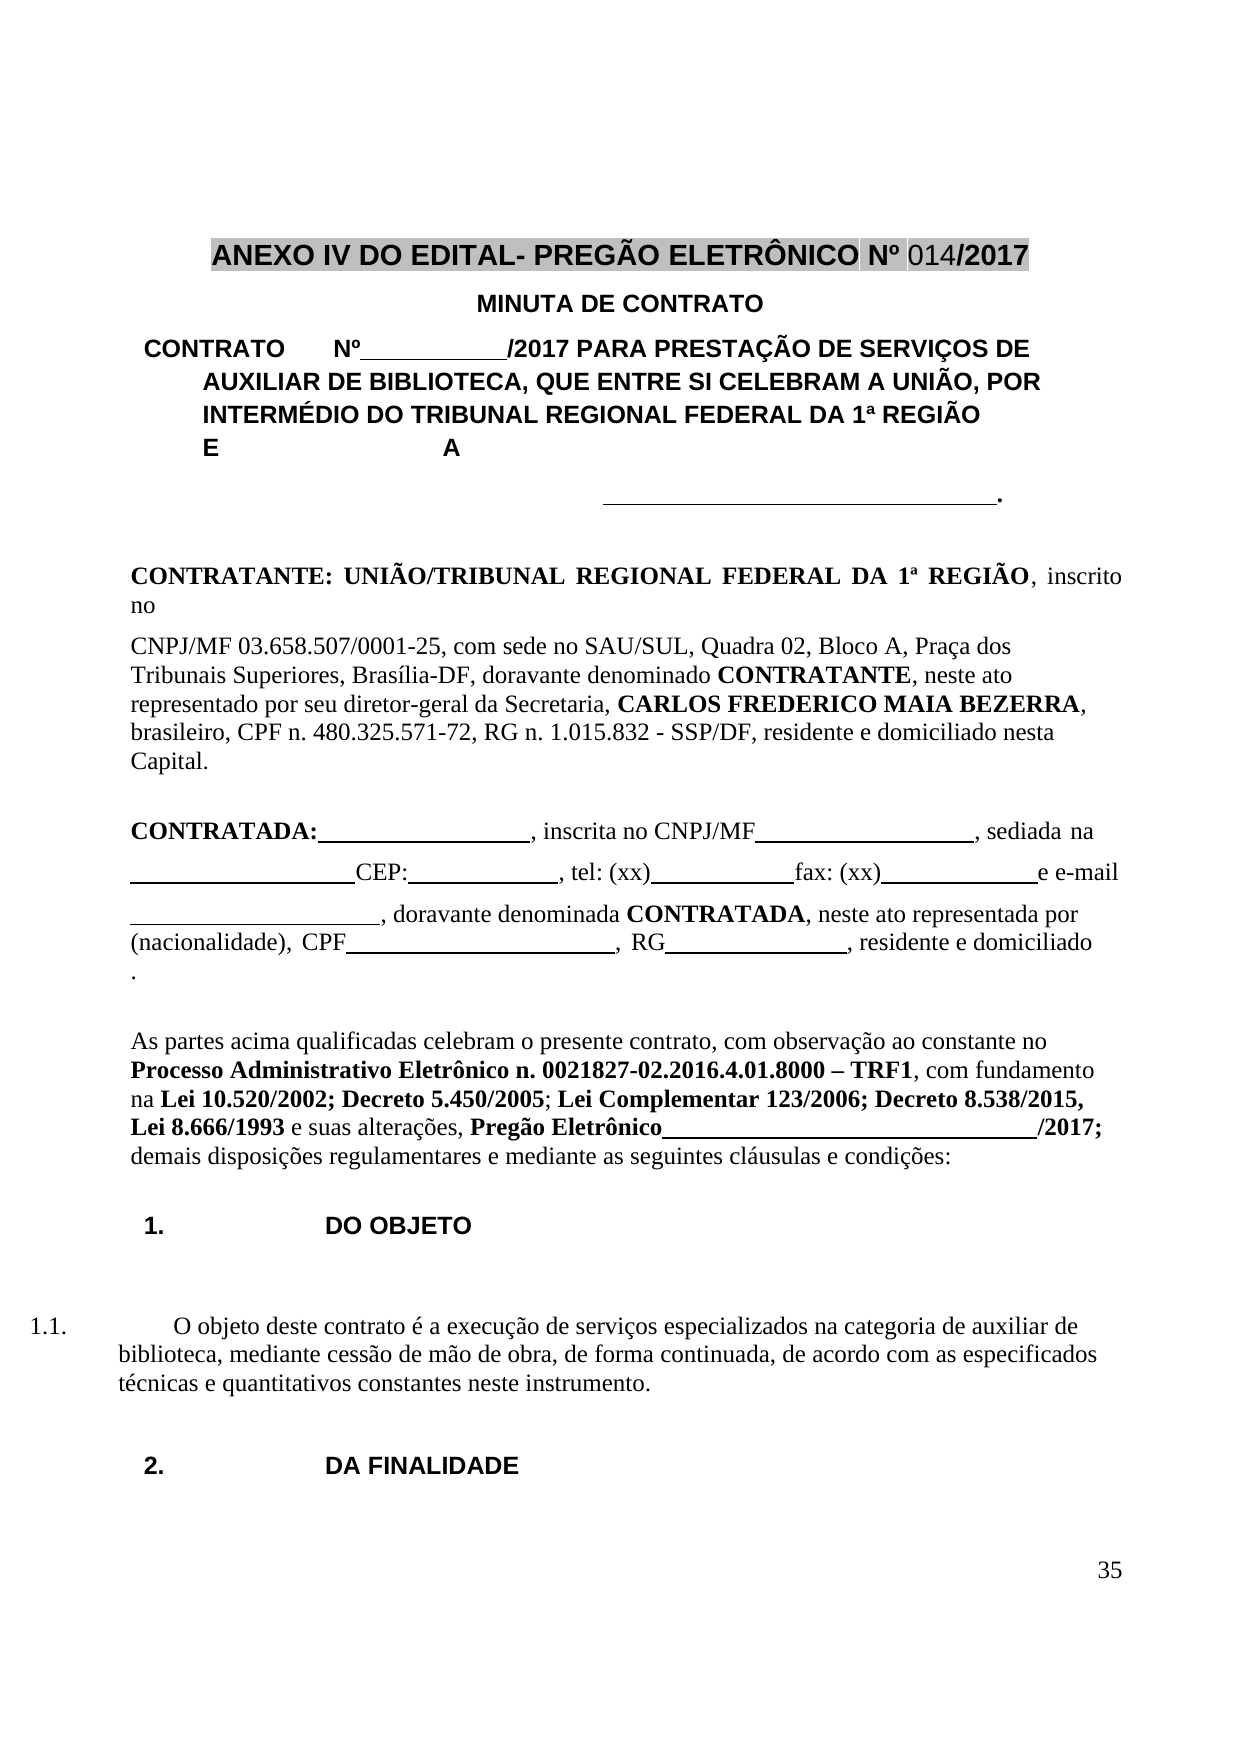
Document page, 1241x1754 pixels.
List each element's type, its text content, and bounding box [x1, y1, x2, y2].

subtitle MINUTA DE CONTRATO [118, 289, 1122, 317]
text CEP: , tel: (xx) fax: (xx) e e-mail [130, 857, 1122, 886]
text 1.1. O objeto deste contrato é a execução de serviços especializados na categoria de auxiliar de biblioteca, mediante cessão de mão de obra, de forma continuada, de acordo com as especificados técnicas e quantitativos constantes neste instrumento. [29, 1311, 1122, 1397]
text CNPJ/MF 03.658.507/0001-25, com sede no SAU/SUL, Quadra 02, Bloco A, Praça dos Tribunais Superiores, Brasília-DF, doravante denominado CONTRATANTE, neste ato representado por seu diretor-geral da Secretaria, CARLOS FREDERICO MAIA BEZERRA, brasileiro, CPF n. 480.325.571-72, RG n. 1.015.832 - SSP/DF, residente e domiciliado nesta Capital. [130, 631, 1105, 775]
subtitle CONTRATO Nº /2017 PARA PRESTAÇÃO DE SERVIÇOS DE AUXILIAR DE BIBLIOTECA, QUE ENTRE SI CELEBRAM A UNIÃO, POR INTERMÉDIO DO TRIBUNAL REGIONAL FEDERAL DA 1ª REGIÃO E A [143, 334, 1122, 462]
text CONTRATANTE: UNIÃO/TRIBUNAL REGIONAL FEDERAL DA 1ª REGIÃO, inscrito no [130, 561, 1122, 619]
text , doravante denominada CONTRATADA, neste ato representada por (nacionalidade), CPF , RG , residente e domiciliado . [130, 899, 1105, 985]
subtitle 2. DA FINALIDADE [143, 1451, 1122, 1479]
text . [603, 479, 1122, 507]
text CONTRATADA: , inscrita no CNPJ/MF , sediada na [130, 816, 1122, 845]
subtitle 1. DO OBJETO [143, 1211, 1122, 1240]
text As partes acima qualificadas celebram o presente contrato, com observação ao constante no Processo Administrativo Eletrônico n. 0021827-02.2016.4.01.8000 – TRF1, com fundamento na Lei 10.520/2002; Decreto 5.450/2005; Lei Complementar 123/2006; Decreto 8.538/2015, Lei 8.666/1993 e suas alterações, Pregão Eletrônico /2017; demais disposições regulamentares e mediante as seguintes cláusulas e condições: [130, 1026, 1105, 1170]
text ANEXO IV DO EDITAL- PREGÃO ELETRÔNICO Nº 014/2017 [118, 238, 1122, 271]
